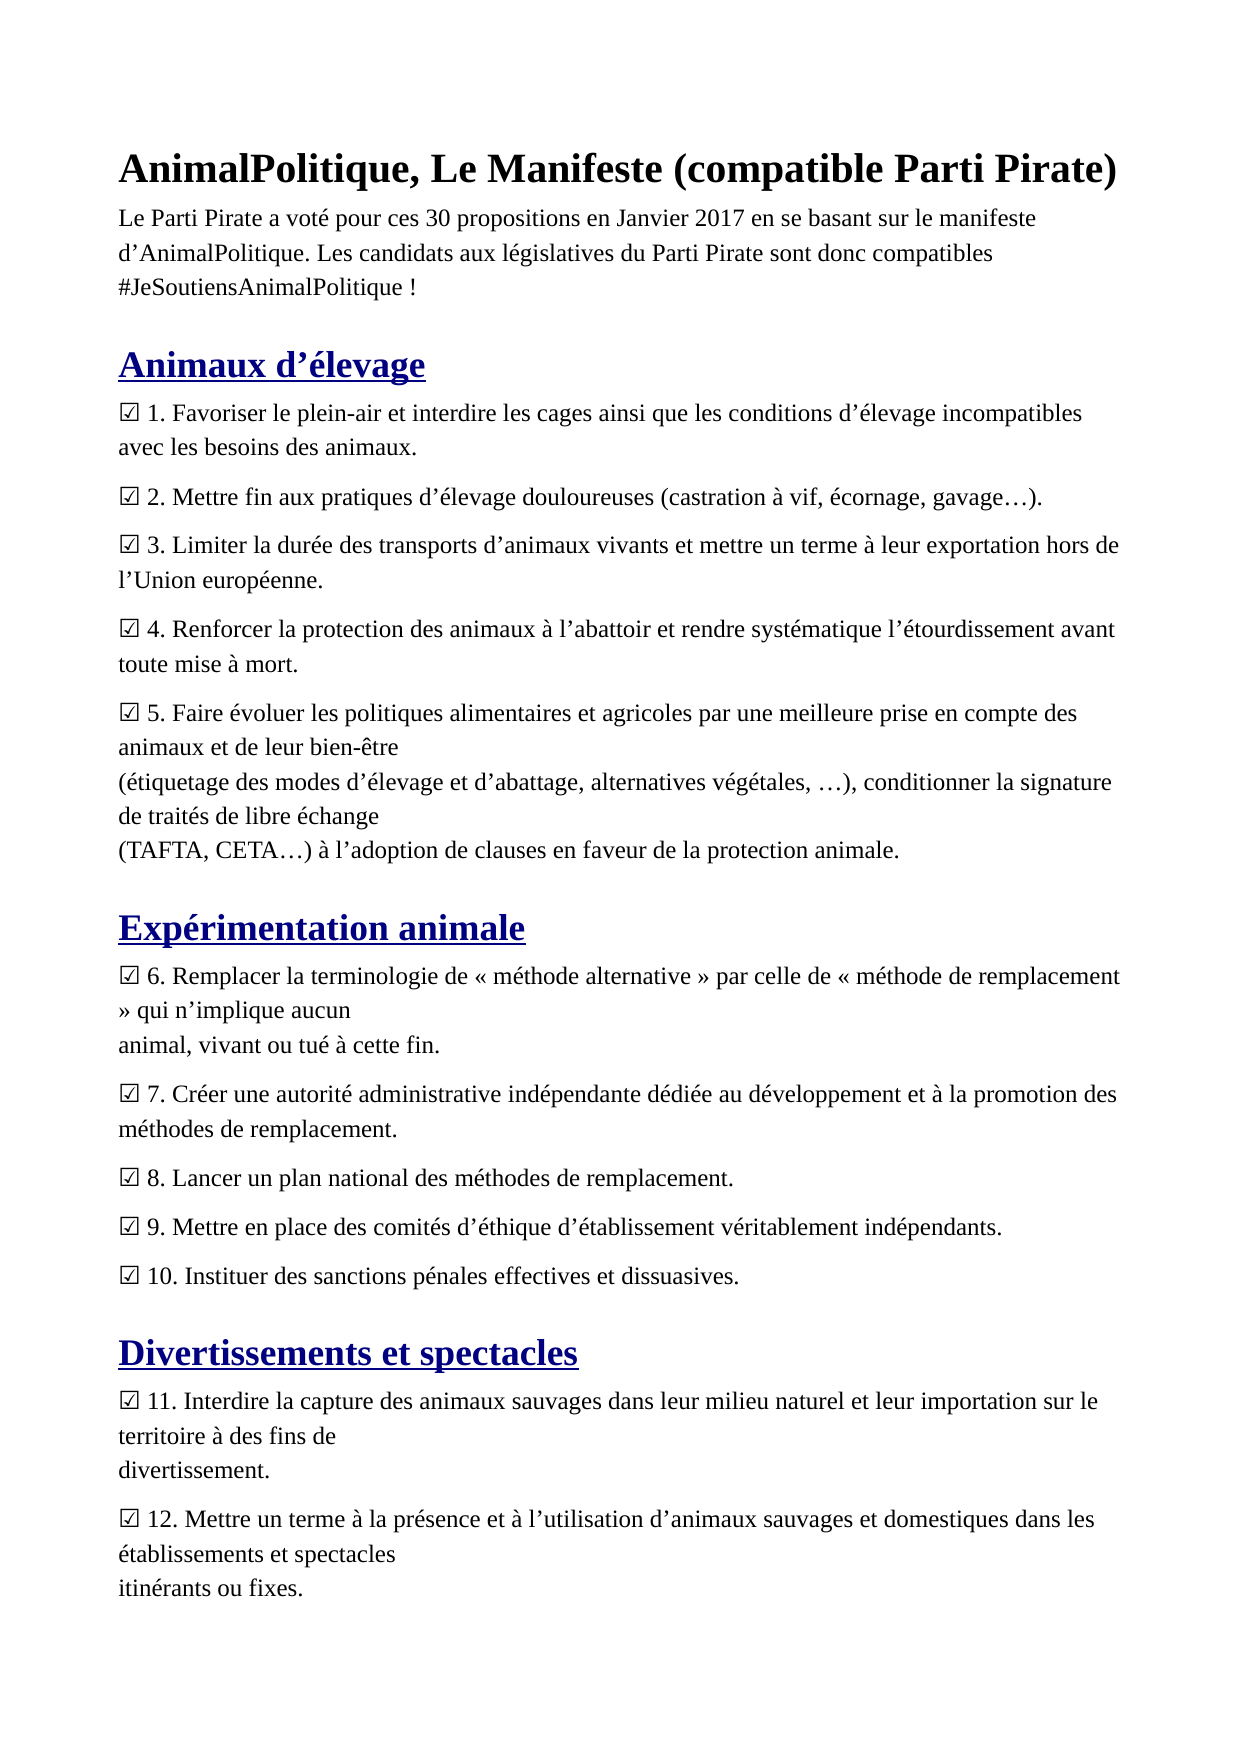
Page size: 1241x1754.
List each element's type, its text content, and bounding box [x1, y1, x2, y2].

text ☑️ 9. Mettre en place des comités d’éthique d’établissement véritablement indépendants. [118, 1212, 1122, 1241]
text ☑️ 1. Favoriser le plein-air et interdire les cages ainsi que les conditions d’élevage incompatibles avec les besoins des animaux. [118, 398, 1122, 461]
text ☑️ 8. Lancer un plan national des méthodes de remplacement. [118, 1163, 1122, 1191]
text ☑️ 3. Limiter la durée des transports d’animaux vivants et mettre un terme à leur exportation hors de l’Union européenne. [118, 531, 1122, 594]
text ☑️ 10. Instituer des sanctions pénales effectives et dissuasives. [118, 1261, 1122, 1289]
text ☑️ 7. Créer une autorité administrative indépendante dédiée au développement et à la promotion des méthodes de remplacement. [118, 1079, 1122, 1142]
text ☑️ 11. Interdire la capture des animaux sauvages dans leur milieu naturel et leur importation sur le territoire à des fins de divertissement. [118, 1386, 1122, 1484]
text ☑️ 12. Mettre un terme à la présence et à l’utilisation d’animaux sauvages et domestiques dans les établissements et spectacles itinérants ou fixes. [118, 1504, 1122, 1602]
text ☑️ 4. Renforcer la protection des animaux à l’abattoir et rendre systématique l’étourdissement avant toute mise à mort. [118, 614, 1122, 677]
subtitle Animaux d’élevage [118, 342, 1122, 386]
text Le Parti Pirate a voté pour ces 30 propositions en Janvier 2017 en se basant sur le manifeste d’AnimalPolitique. Les candidats aux législatives du Parti Pirate sont donc compatibles #JeSoutiensAnimalPolitique ! [118, 203, 1122, 301]
subtitle Expérimentation animale [118, 906, 1122, 949]
text ☑️ 2. Mettre fin aux pratiques d’élevage douloureuses (castration à vif, écornage, gavage…). [118, 482, 1122, 510]
subtitle Divertissements et spectacles [118, 1331, 1122, 1374]
text ☑️ 6. Remplacer la terminologie de « méthode alternative » par celle de « méthode de remplacement » qui n’implique aucun animal, vivant ou tué à cette fin. [118, 961, 1122, 1059]
text ☑️ 5. Faire évoluer les politiques alimentaires et agricoles par une meilleure prise en compte des animaux et de leur bien-être (étiquetage des modes d’élevage et d’abattage, alternatives végétales, …), conditionner la signature de traités de libre échange (TAFTA, CETA…) à l’adoption de clauses en faveur de la protection animale. [118, 698, 1122, 864]
subtitle AnimalPolitique, Le Manifeste (compatible Parti Pirate) [118, 143, 1122, 191]
